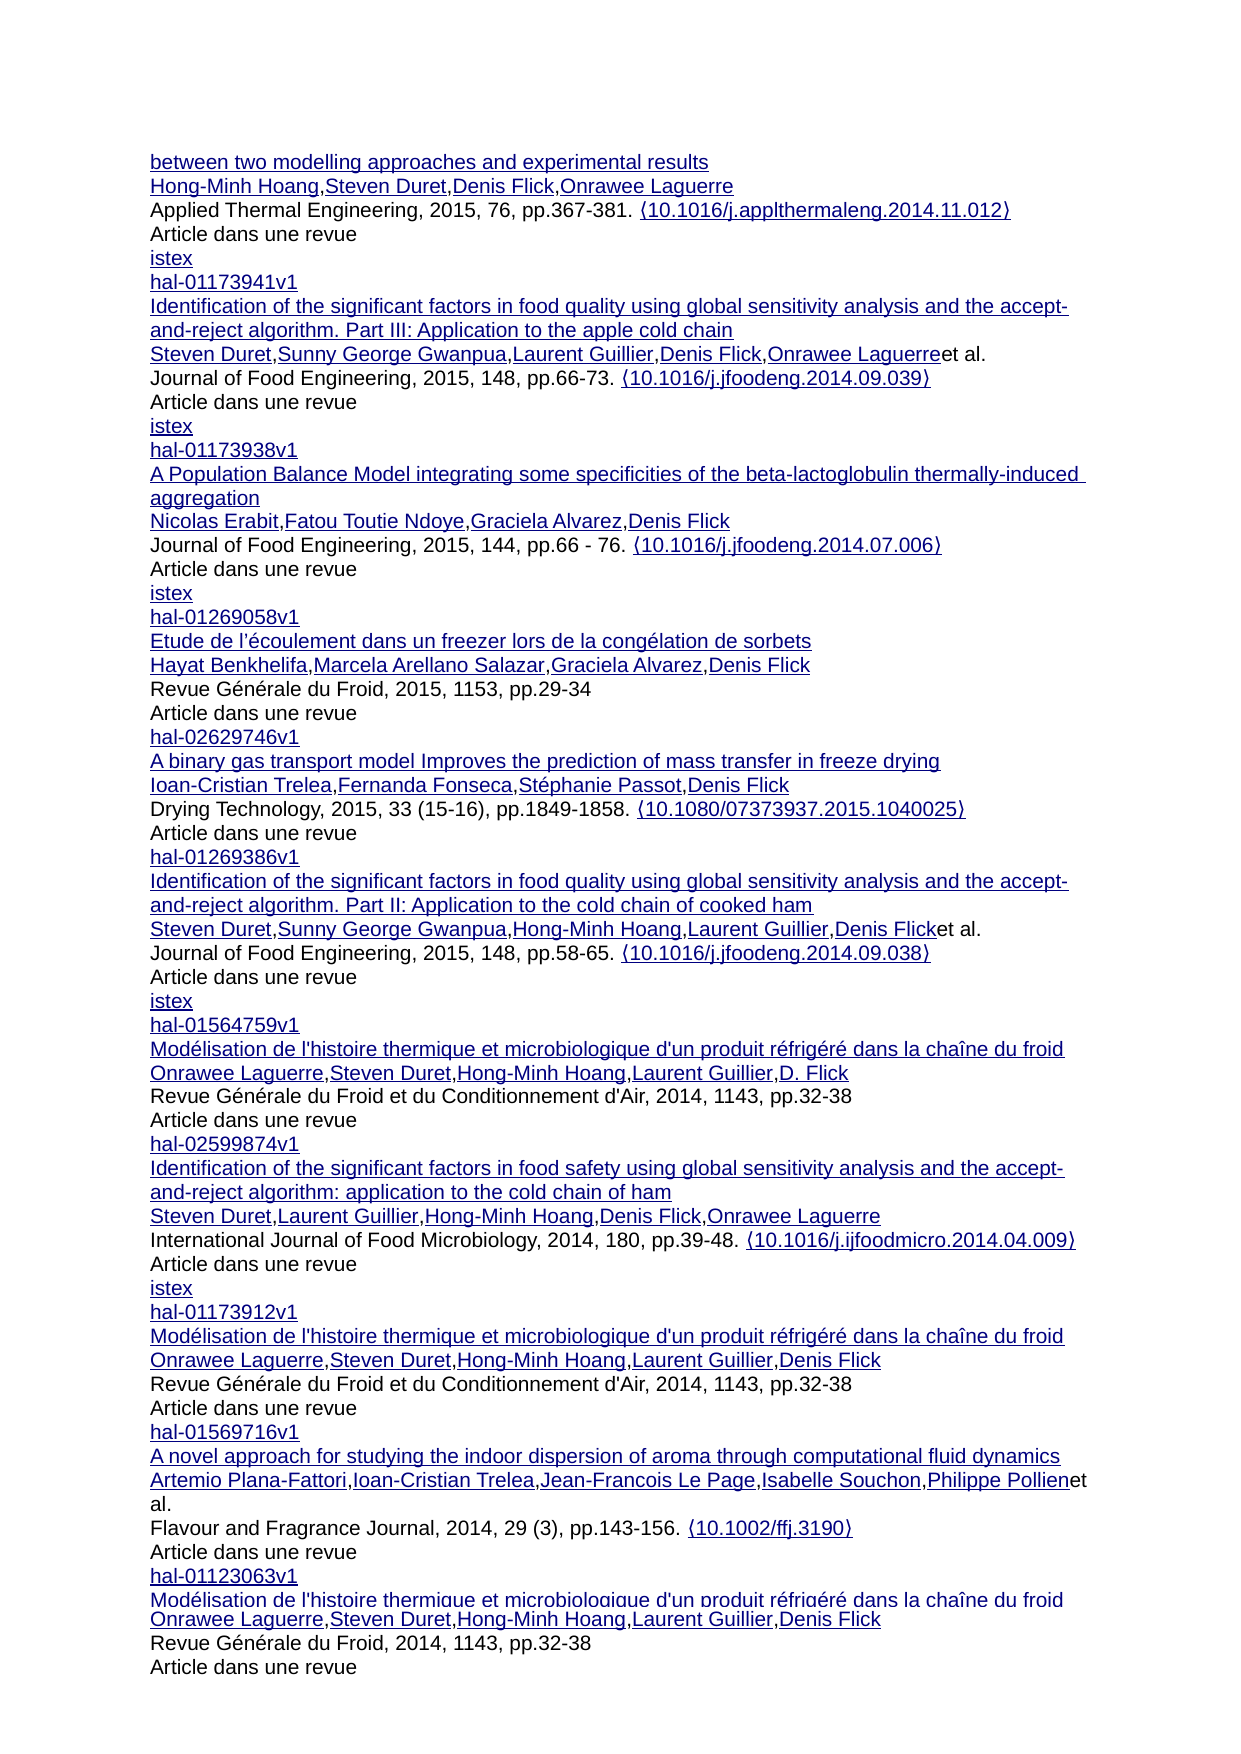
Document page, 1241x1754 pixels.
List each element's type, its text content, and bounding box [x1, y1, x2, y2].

table_cell Identification of the significant factors in food quality using global sensitivity analysis and the accept-and-reject algorithm. Part III: Application to the apple cold chain Steven Duret,Sunny George Gwanpua,Laurent Guillier,Denis Flick,Onrawee Laguerreet al. Journal of Food Engineering, 2015, 148, pp.66-73. ⟨10.1016/j.jfoodeng.2014.09.039⟩ Article dans une revue istex hal-01173938v1 [150, 294, 1090, 461]
table_cell A binary gas transport model Improves the prediction of mass transfer in freeze drying Ioan-Cristian Trelea,Fernanda Fonseca,Stéphanie Passot,Denis Flick Drying Technology, 2015, 33 (15-16), pp.1849-1858. ⟨10.1080/07373937.2015.1040025⟩ Article dans une revue hal-01269386v1 [150, 749, 1090, 869]
table_cell A novel approach for studying the indoor dispersion of aroma through computational fluid dynamics Artemio Plana-Fattori,Ioan-Cristian Trelea,Jean-Francois Le Page,Isabelle Souchon,Philippe Pollienet al. Flavour and Fragrance Journal, 2014, 29 (3), pp.143-156. ⟨10.1002/ffj.3190⟩ Article dans une revue hal-01123063v1 [150, 1444, 1090, 1587]
table_cell Etude de l’écoulement dans un freezer lors de la congélation de sorbets Hayat Benkhelifa,Marcela Arellano Salazar,Graciela Alvarez,Denis Flick Revue Générale du Froid, 2015, 1153, pp.29-34 Article dans une revue hal-02629746v1 [150, 629, 1090, 749]
table_cell Identification of the significant factors in food safety using global sensitivity analysis and the accept-and-reject algorithm: application to the cold chain of ham Steven Duret,Laurent Guillier,Hong-Minh Hoang,Denis Flick,Onrawee Laguerre International Journal of Food Microbiology, 2014, 180, pp.39-48. ⟨10.1016/j.ijfoodmicro.2014.04.009⟩ Article dans une revue istex hal-01173912v1 [150, 1156, 1090, 1324]
table_cell Modélisation de l'histoire thermique et microbiologique d'un produit réfrigéré dans la chaîne du froid Onrawee Laguerre,Steven Duret,Hong-Minh Hoang,Laurent Guillier,Denis Flick Revue Générale du Froid et du Conditionnement d'Air, 2014, 1143, pp.32-38 Article dans une revue hal-01569716v1 [150, 1324, 1090, 1444]
table_cell Modélisation de l'histoire thermique et microbiologique d'un produit réfrigéré dans la chaîne du froid Onrawee Laguerre,Steven Duret,Hong-Minh Hoang,Laurent Guillier,Denis Flick Revue Générale du Froid, 2014, 1143, pp.32-38 Article dans une revue [150, 1588, 1090, 1679]
table_cell A Population Balance Model integrating some specificities of the beta-lactoglobulin thermally-induced aggregation Nicolas Erabit,Fatou Toutie Ndoye,Graciela Alvarez,Denis Flick Journal of Food Engineering, 2015, 144, pp.66 - 76. ⟨10.1016/j.jfoodeng.2014.07.006⟩ Article dans une revue istex hal-01269058v1 [150, 461, 1090, 629]
table_cell Modélisation de l'histoire thermique et microbiologique d'un produit réfrigéré dans la chaîne du froid Onrawee Laguerre,Steven Duret,Hong-Minh Hoang,Laurent Guillier,D. Flick Revue Générale du Froid et du Conditionnement d'Air, 2014, 1143, pp.32-38 Article dans une revue hal-02599874v1 [150, 1036, 1090, 1156]
table_cell Identification of the significant factors in food quality using global sensitivity analysis and the accept-and-reject algorithm. Part II: Application to the cold chain of cooked ham Steven Duret,Sunny George Gwanpua,Hong-Minh Hoang,Laurent Guillier,Denis Flicket al. Journal of Food Engineering, 2015, 148, pp.58-65. ⟨10.1016/j.jfoodeng.2014.09.038⟩ Article dans une revue istex hal-01564759v1 [150, 869, 1090, 1036]
table_cell Preliminary study of airflow and heat transfer in a cold room filled with apple pallets: Comparison between two modelling approaches and experimental results Hong-Minh Hoang,Steven Duret,Denis Flick,Onrawee Laguerre Applied Thermal Engineering, 2015, 76, pp.367-381. ⟨10.1016/j.applthermaleng.2014.11.012⟩ Article dans une revue istex hal-01173941v1 [150, 150, 1090, 294]
